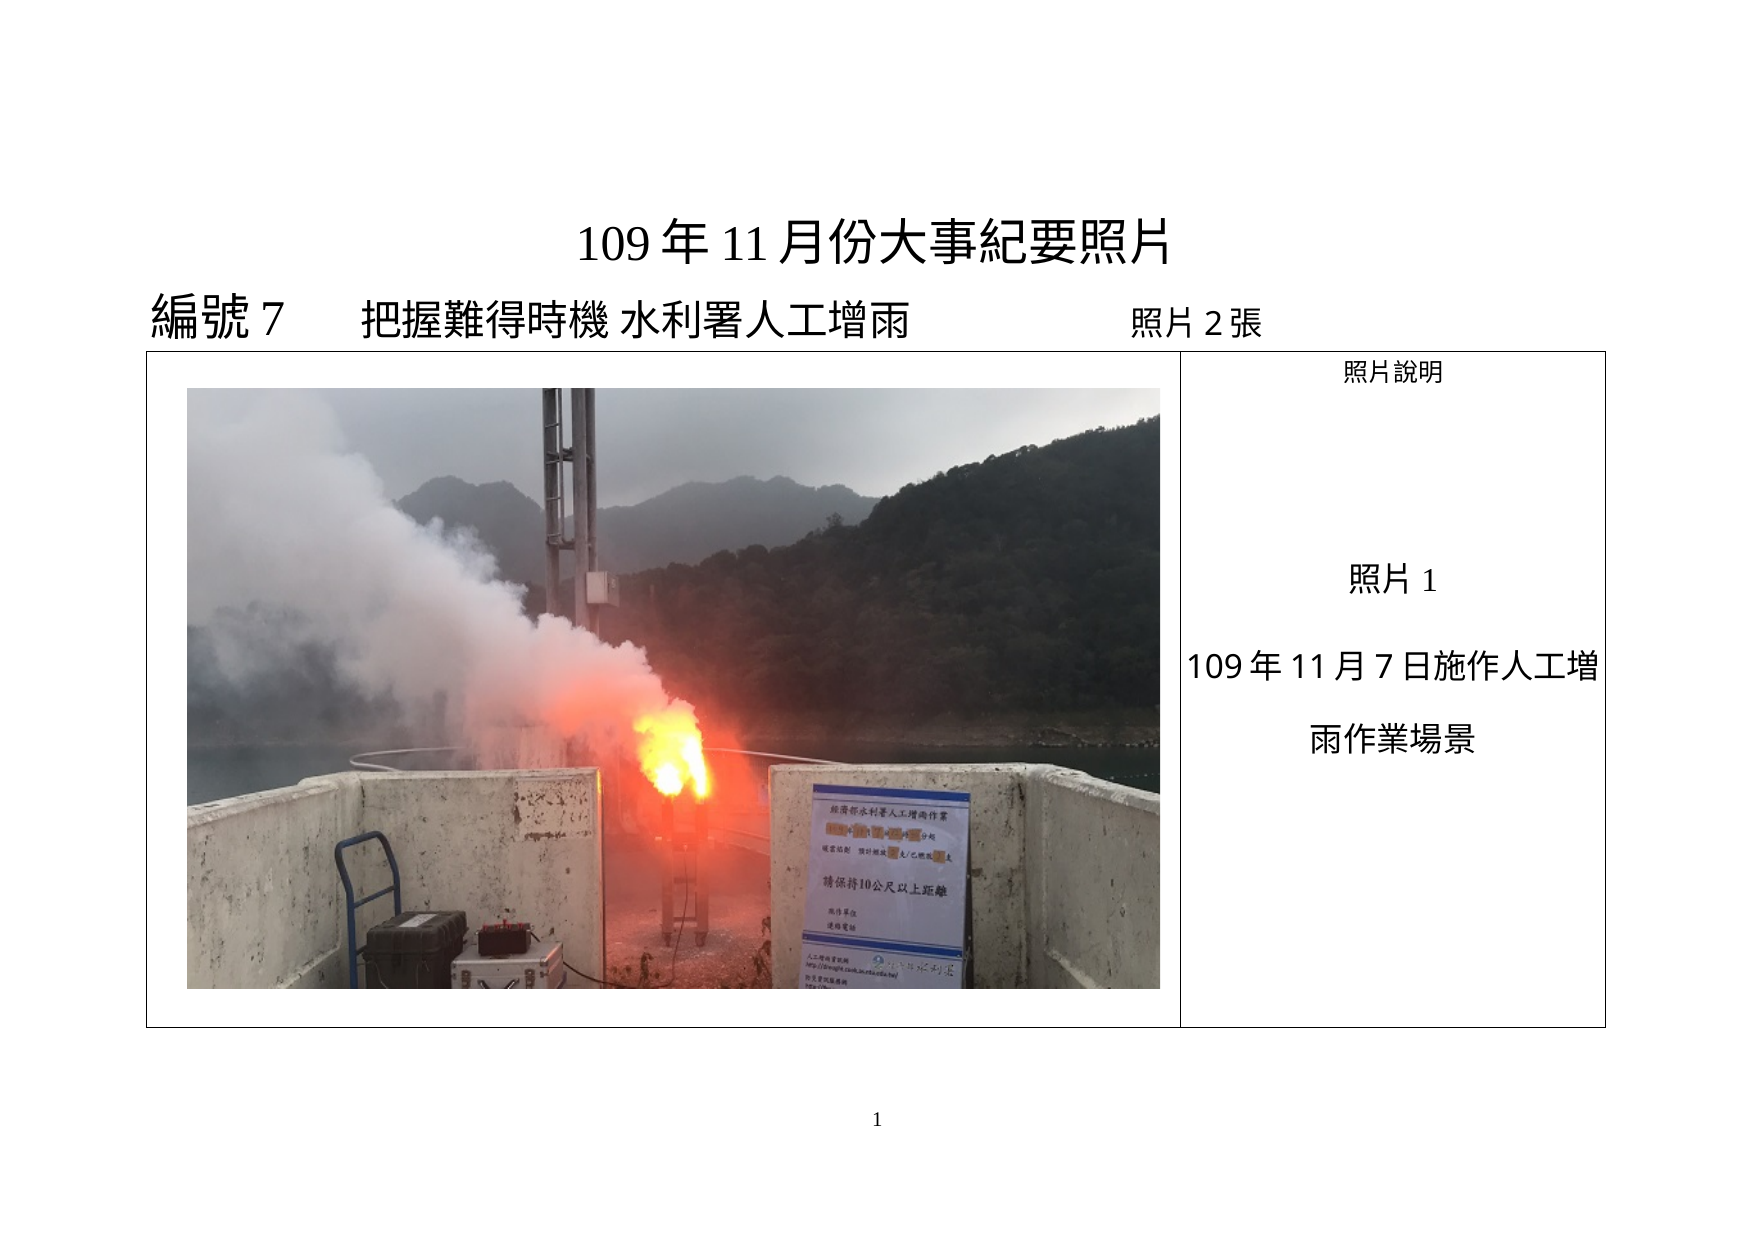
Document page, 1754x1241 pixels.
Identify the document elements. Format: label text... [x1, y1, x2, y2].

table_header 照片說明 照片1 109年11月7日施作人工増雨作業場景 [1181, 352, 1605, 1027]
picture [187, 388, 1161, 989]
text 編號7 把握難得時機 水利署人工增雨 照片2張 [150, 276, 1604, 351]
text 109年11月份大事紀要照片 [150, 201, 1604, 276]
table_header [147, 352, 1180, 1027]
